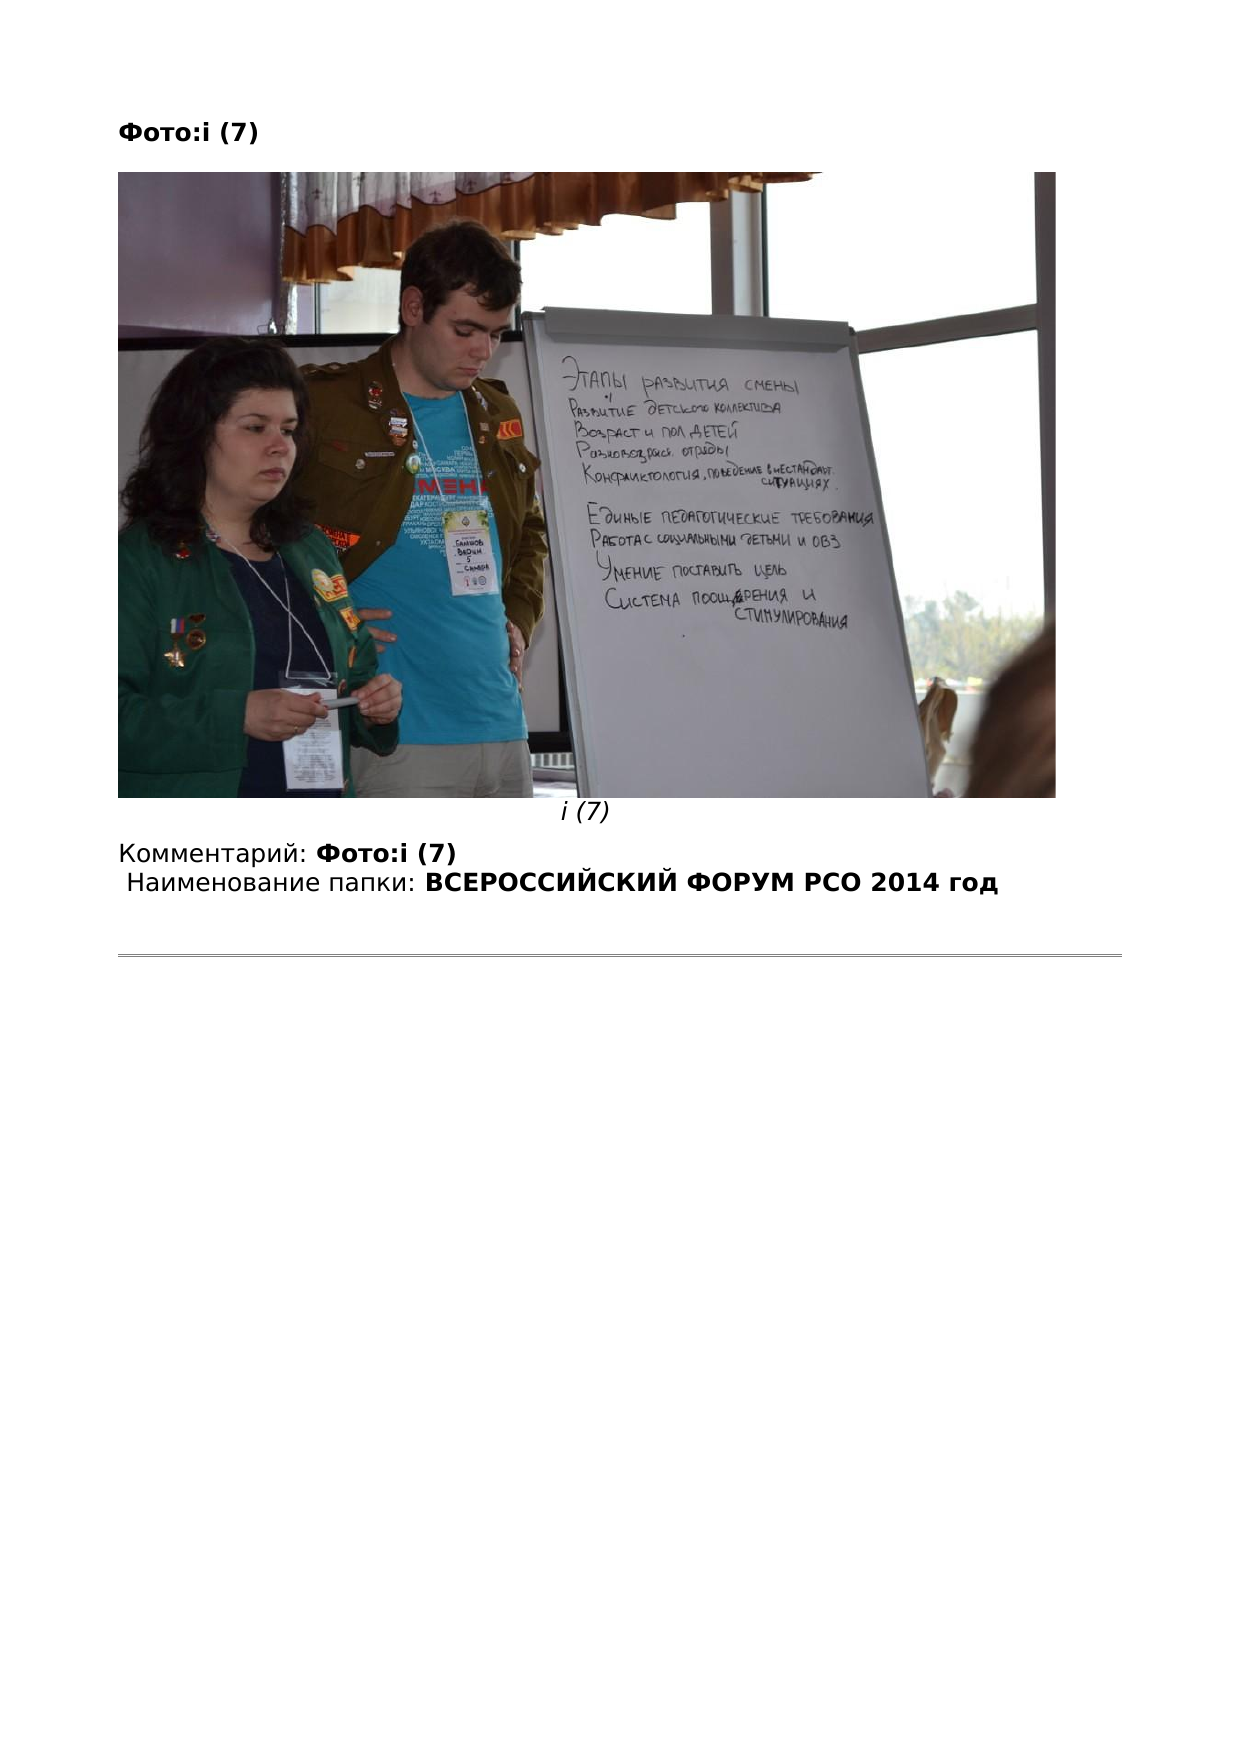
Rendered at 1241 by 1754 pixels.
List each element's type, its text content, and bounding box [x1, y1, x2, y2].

text i (7) [118, 798, 1056, 827]
subtitle Фото:i (7) [118, 118, 1122, 147]
picture [118, 172, 1056, 798]
text Комментарий: Фото:i (7) Наименование папки: ВСЕРОССИЙСКИЙ ФОРУМ РСО 2014 год [118, 839, 1122, 927]
